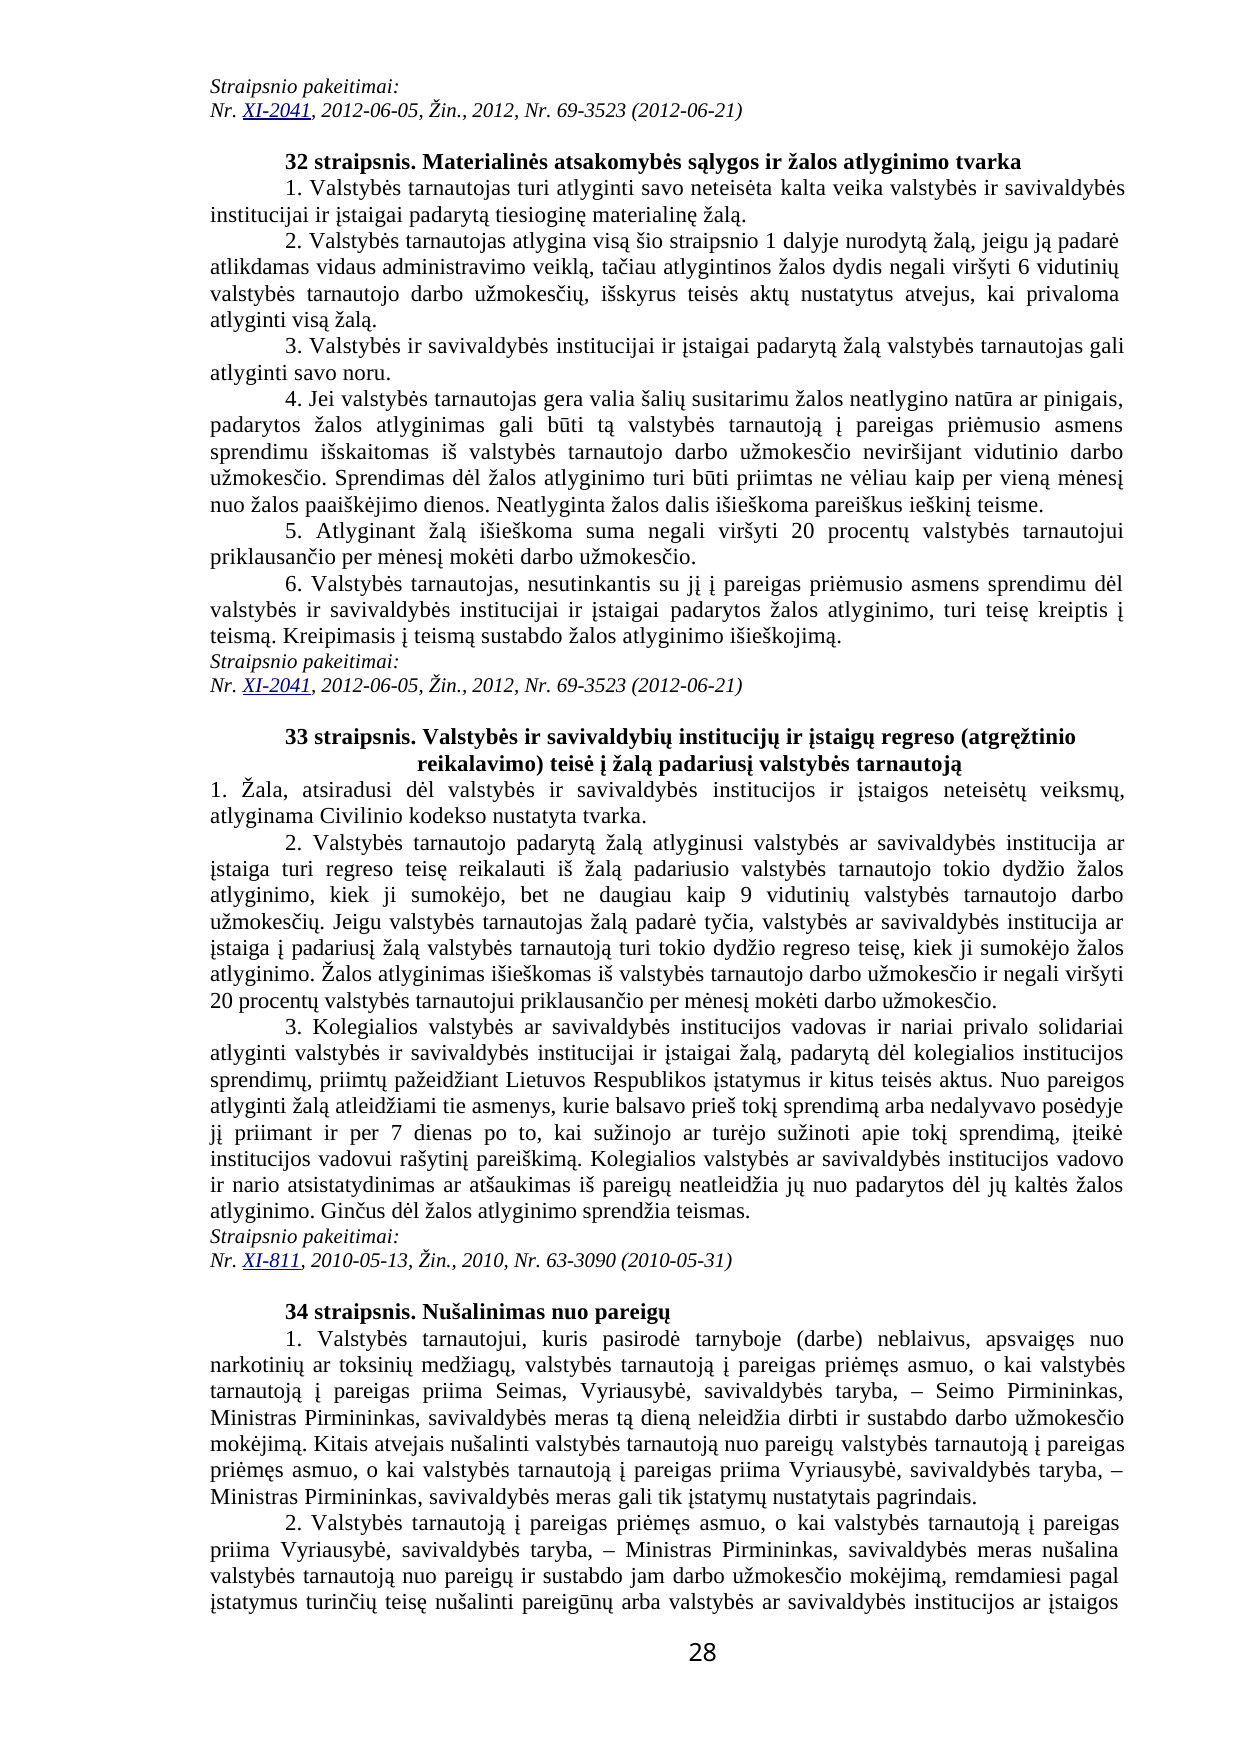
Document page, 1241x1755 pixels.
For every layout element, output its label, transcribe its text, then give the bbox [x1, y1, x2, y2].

text Straipsnio pakeitimai: [210, 1224, 1126, 1248]
text 32 straipsnis. Materialinės atsakomybės sąlygos ir žalos atlyginimo tvarka [285, 148, 1126, 174]
text 34 straipsnis. Nušalinimas nuo pareigų [210, 1298, 1126, 1325]
text 2. Valstybės tarnautojo padarytą žalą atlyginusi valstybės ar savivaldybės institucija ar įstaiga turi regreso teisę reikalauti iš žalą padariusio valstybės tarnautojo tokio dydžio žalos atlyginimo, kiek ji sumokėjo, bet ne daugiau kaip 9 vidutinių valstybės tarnautojo darbo užmokesčių. Jeigu valstybės tarnautojas žalą padarė tyčia, valstybės ar savivaldybės institucija ar įstaiga į padariusį žalą valstybės tarnautoją turi tokio dydžio regreso teisę, kiek ji sumokėjo žalos atlyginimo. Žalos atlyginimas išieškomas iš valstybės tarnautojo darbo užmokesčio ir negali viršyti 20 procentų valstybės tarnautojui priklausančio per mėnesį mokėti darbo užmokesčio. [210, 829, 1126, 1013]
text 5. Atlyginant žalą išieškoma suma negali viršyti 20 procentų valstybės tarnautojui priklausančio per mėnesį mokėti darbo užmokesčio. [210, 517, 1126, 570]
text 1. Žala, atsiradusi dėl valstybės ir savivaldybės institucijos ir įstaigos neteisėtų veiksmų, atlyginama Civilinio kodekso nustatyta tvarka. [210, 776, 1126, 829]
text 33 straipsnis. Valstybės ir savivaldybių institucijų ir įstaigų regreso (atgręžtinio [285, 723, 1126, 749]
text 3. Kolegialios valstybės ar savivaldybės institucijos vadovas ir nariai privalo solidariai atlyginti valstybės ir savivaldybės institucijai ir įstaigai žalą, padarytą dėl kolegialios institucijos sprendimų, priimtų pažeidžiant Lietuvos Respublikos įstatymus ir kitus teisės aktus. Nuo pareigos atlyginti žalą atleidžiami tie asmenys, kurie balsavo prieš tokį sprendimą arba nedalyvavo posėdyje jį priimant ir per 7 dienas po to, kai sužinojo ar turėjo sužinoti apie tokį sprendimą, įteikė institucijos vadovui rašytinį pareiškimą. Kolegialios valstybės ar savivaldybės institucijos vadovo ir nario atsistatydinimas ar atšaukimas iš pareigų neatleidžia jų nuo padarytos dėl jų kaltės žalos atlyginimo. Ginčus dėl žalos atlyginimo sprendžia teismas. [210, 1013, 1126, 1224]
text reikalavimo) teisė į žalą padariusį valstybės tarnautoją [417, 749, 1126, 776]
text 2. Valstybės tarnautojas atlygina visą šio straipsnio 1 dalyje nurodytą žalą, jeigu ją padarė atlikdamas vidaus administravimo veiklą, tačiau atlygintinos žalos dydis negali viršyti 6 vidutinių valstybės tarnautojo darbo užmokesčių, išskyrus teisės aktų nustatytus atvejus, kai privaloma atlyginti visą žalą. [210, 227, 1120, 332]
text Nr. XI-2041, 2012-06-05, Žin., 2012, Nr. 69-3523 (2012-06-21) [210, 98, 1120, 122]
text 3. Valstybės ir savivaldybės institucijai ir įstaigai padarytą žalą valstybės tarnautojas gali atlyginti savo noru. [210, 332, 1126, 385]
text 4. Jei valstybės tarnautojas gera valia šalių susitarimu žalos neatlygino natūra ar pinigais, padarytos žalos atlyginimas gali būti tą valstybės tarnautoją į pareigas priėmusio asmens sprendimu išskaitomas iš valstybės tarnautojo darbo užmokesčio neviršijant vidutinio darbo užmokesčio. Sprendimas dėl žalos atlyginimo turi būti priimtas ne vėliau kaip per vieną mėnesį nuo žalos paaiškėjimo dienos. Neatlyginta žalos dalis išieškoma pareiškus ieškinį teisme. [210, 385, 1126, 517]
text 1. Valstybės tarnautojas turi atlyginti savo neteisėta kalta veika valstybės ir savivaldybės institucijai ir įstaigai padarytą tiesioginę materialinę žalą. [210, 174, 1126, 227]
text 2. Valstybės tarnautoją į pareigas priėmęs asmuo, o kai valstybės tarnautoją į pareigas priima Vyriausybė, savivaldybės taryba, – Ministras Pirmininkas, savivaldybės meras nušalina valstybės tarnautoją nuo pareigų ir sustabdo jam darbo užmokesčio mokėjimą, remdamiesi pagal įstatymus turinčių teisę nušalinti pareigūnų arba valstybės ar savivaldybės institucijos ar įstaigos [210, 1509, 1120, 1615]
text Nr. XI-2041, 2012-06-05, Žin., 2012, Nr. 69-3523 (2012-06-21) [210, 673, 1120, 697]
text Straipsnio pakeitimai: [210, 73, 1126, 98]
text Nr. XI-811, 2010-05-13, Žin., 2010, Nr. 63-3090 (2010-05-31) [210, 1248, 1120, 1272]
text 1. Valstybės tarnautojui, kuris pasirodė tarnyboje (darbe) neblaivus, apsvaigęs nuo narkotinių ar toksinių medžiagų, valstybės tarnautoją į pareigas priėmęs asmuo, o kai valstybės tarnautoją į pareigas priima Seimas, Vyriausybė, savivaldybės taryba, – Seimo Pirmininkas, Ministras Pirmininkas, savivaldybės meras tą dieną neleidžia dirbti ir sustabdo darbo užmokesčio mokėjimą. Kitais atvejais nušalinti valstybės tarnautoją nuo pareigų valstybės tarnautoją į pareigas priėmęs asmuo, o kai valstybės tarnautoją į pareigas priima Vyriausybė, savivaldybės taryba, – Ministras Pirmininkas, savivaldybės meras gali tik įstatymų nustatytais pagrindais. [210, 1325, 1126, 1509]
text Straipsnio pakeitimai: [210, 649, 1126, 673]
text 6. Valstybės tarnautojas, nesutinkantis su jį į pareigas priėmusio asmens sprendimu dėl valstybės ir savivaldybės institucijai ir įstaigai padarytos žalos atlyginimo, turi teisę kreiptis į teismą. Kreipimasis į teismą sustabdo žalos atlyginimo išieškojimą. [210, 570, 1126, 649]
